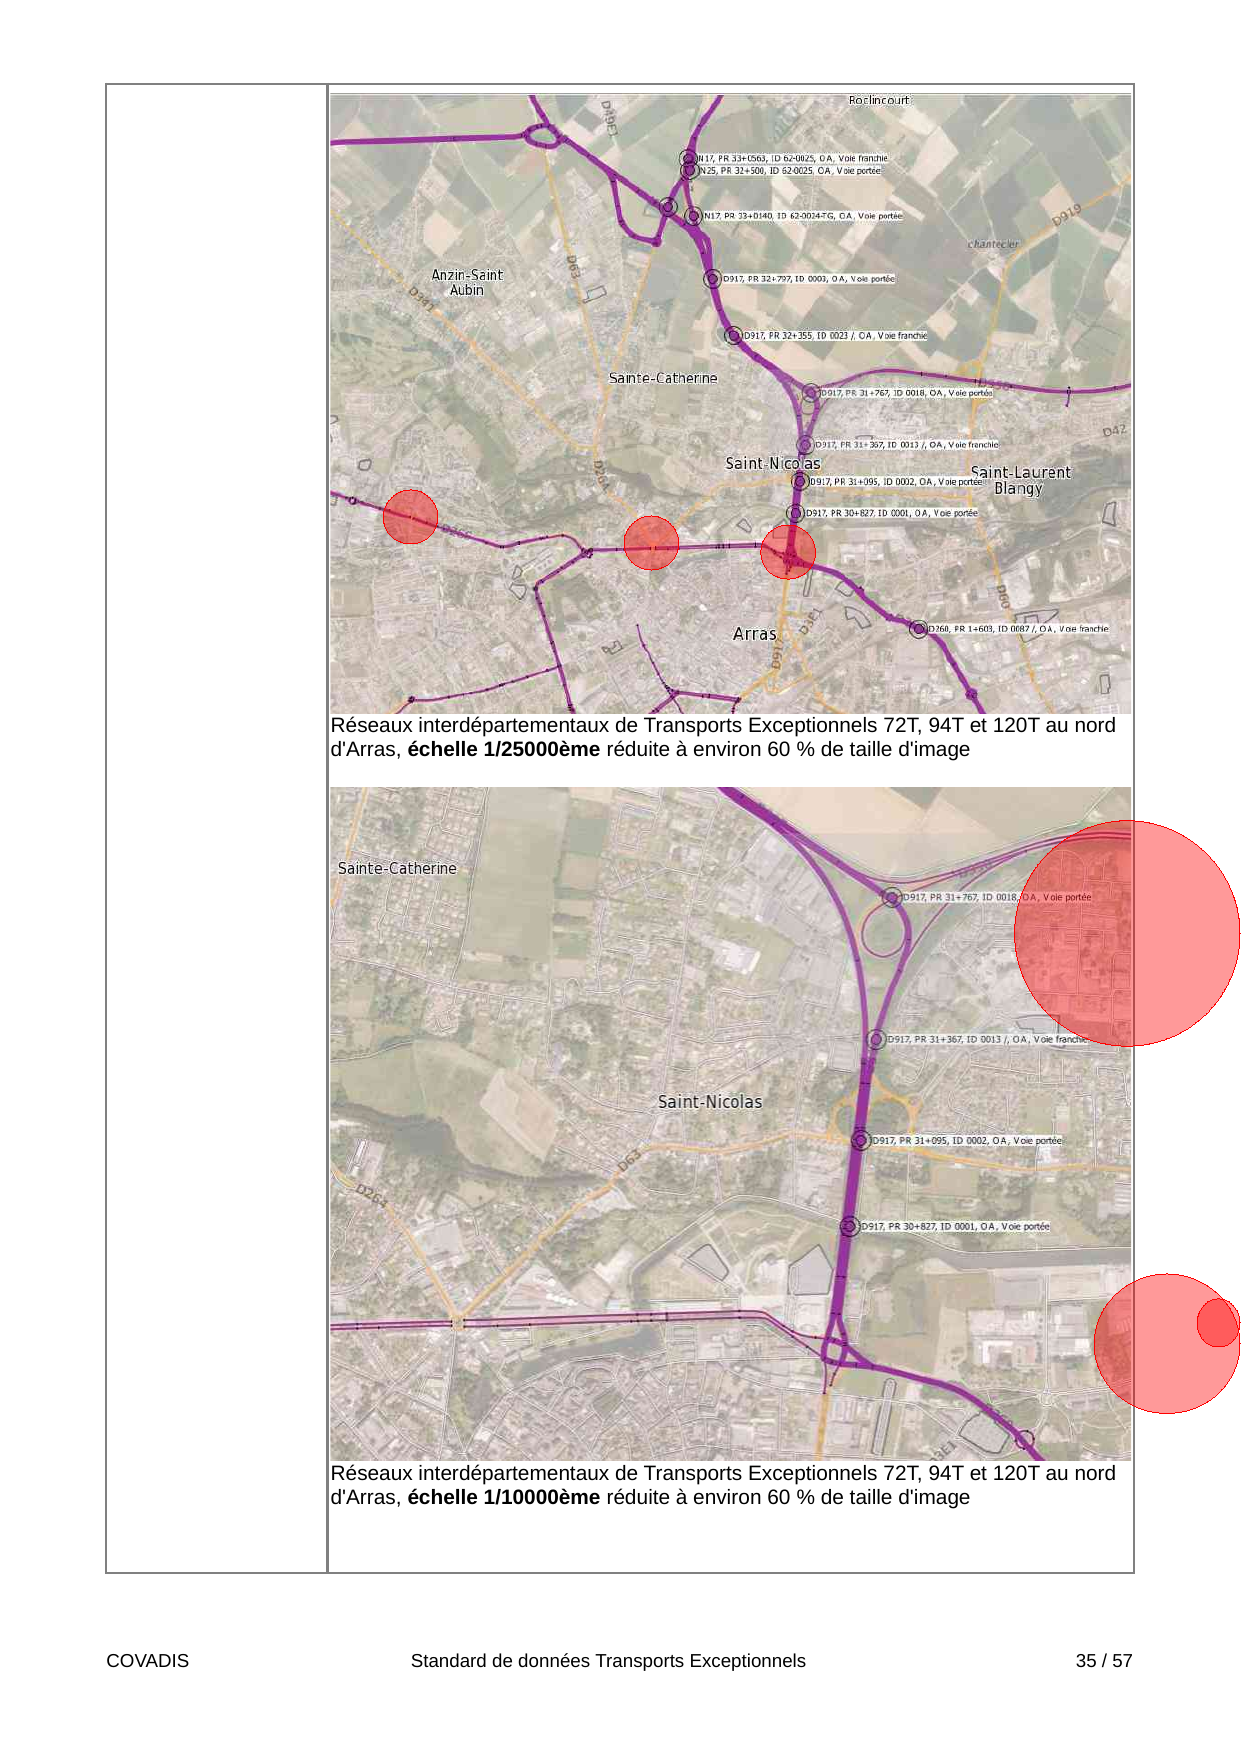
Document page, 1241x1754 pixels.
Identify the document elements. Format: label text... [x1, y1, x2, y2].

picture [330, 93, 1132, 714]
table_cell Réseaux interdépartementaux de Transports Exceptionnels 72T, 94T et 120T au nord d'Arras, échelle 1/25000ème réduite à environ 60 % de taille d'image Réseaux interdépartementaux de Transports Exceptionnels 72T, 94T et 120T au nord d'Arras, échelle 1/10000ème réduite à environ 60 % de taille d'image [329, 85, 1133, 1572]
table_cell [107, 85, 326, 1572]
picture [330, 787, 1132, 1461]
